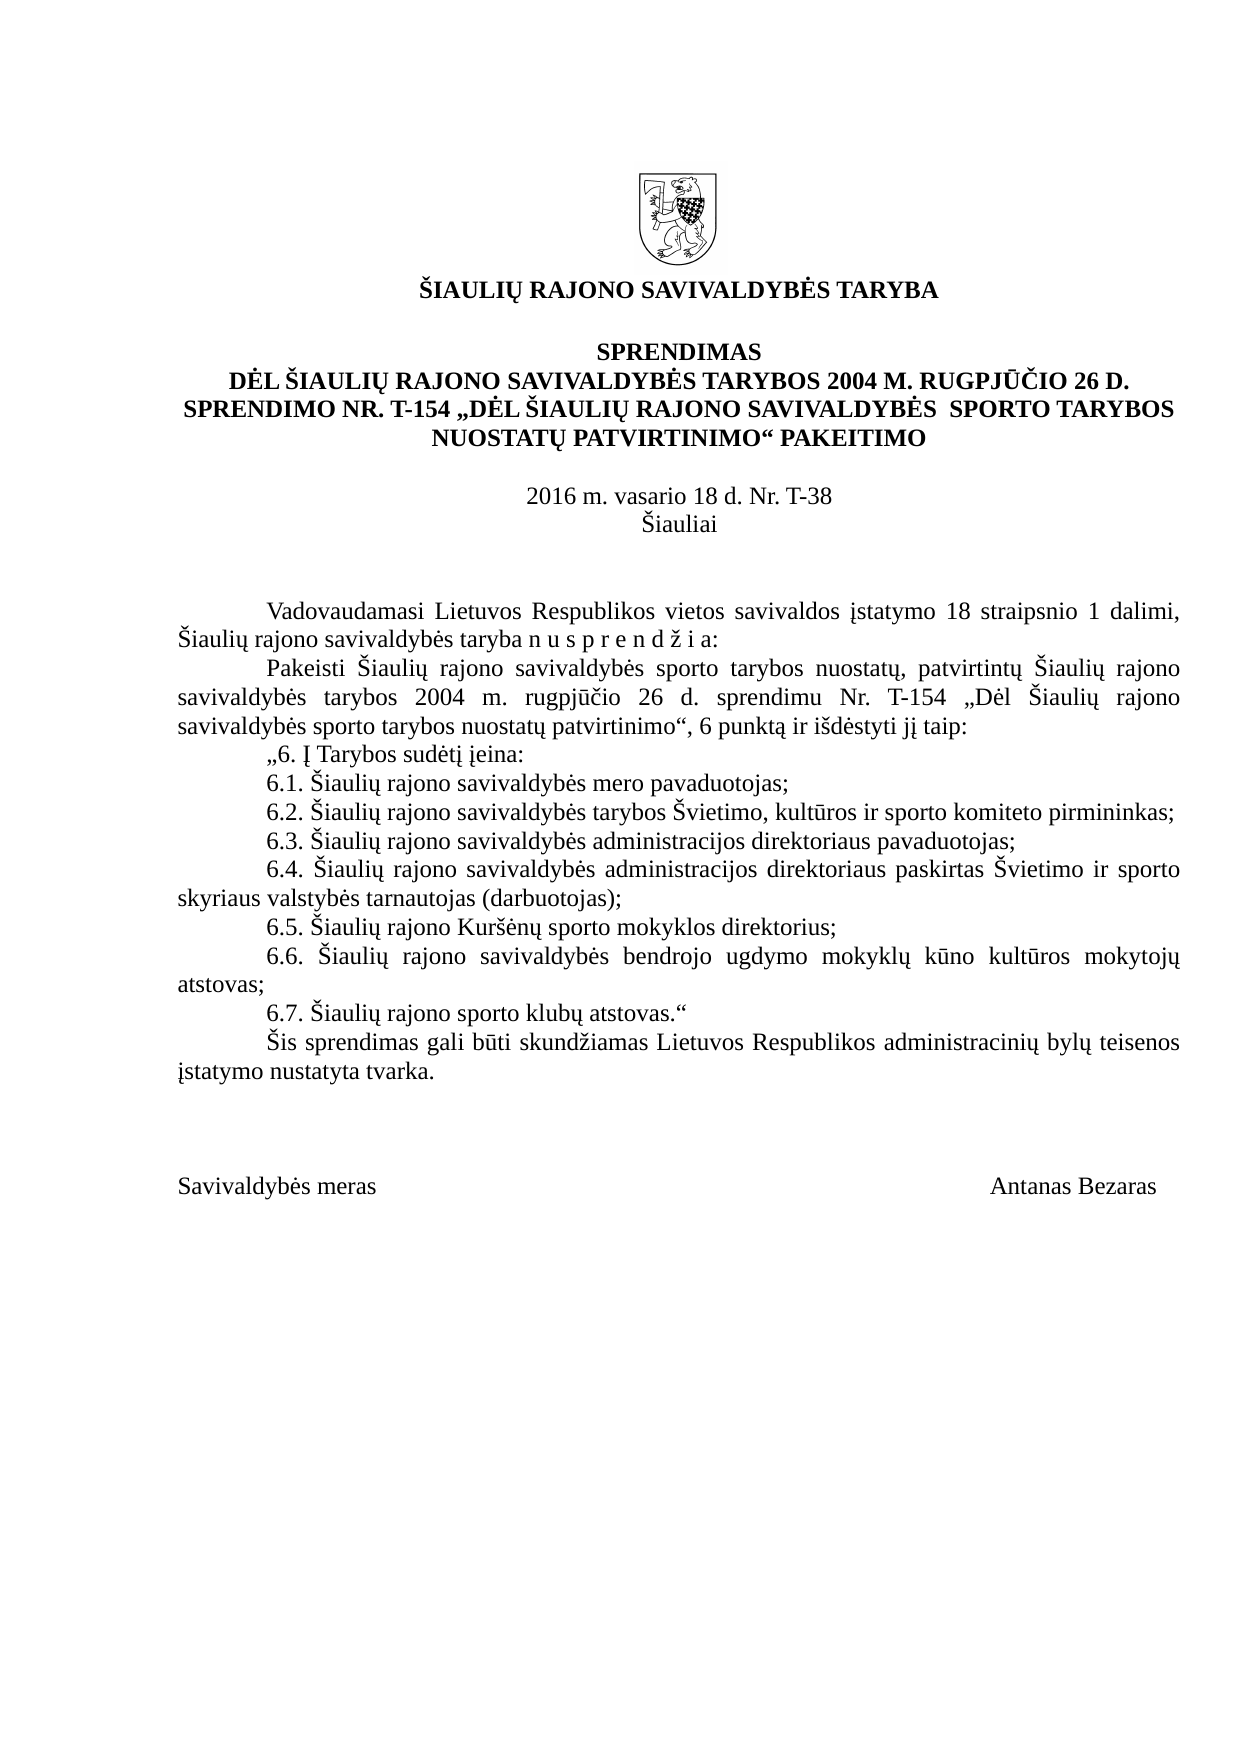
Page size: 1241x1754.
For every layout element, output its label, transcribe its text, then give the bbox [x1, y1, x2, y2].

text 6.6. Šiaulių rajono savivaldybės bendrojo ugdymo mokyklų kūno kultūros mokytojų atstovas; [177, 941, 1181, 998]
text Pakeisti Šiaulių rajono savivaldybės sporto tarybos nuostatų, patvirtintų Šiaulių rajono savivaldybės tarybos 2004 m. rugpjūčio 26 d. sprendimu Nr. T-154 „Dėl Šiaulių rajono savivaldybės sporto tarybos nuostatų patvirtinimo“, 6 punktą ir išdėstyti jį taip: [177, 653, 1181, 739]
text Vadovaudamasi Lietuvos Respublikos vietos savivaldos įstatymo 18 straipsnio 1 dalimi, Šiaulių rajono savivaldybės taryba n u s p r e n d ž i a: [177, 596, 1181, 653]
text 6.5. Šiaulių rajono Kuršėnų sporto mokyklos direktorius; [177, 912, 1181, 941]
text ŠIAULIŲ RAJONO SAVIVALDYBĖS TARYBA [177, 147, 1181, 303]
text Šis sprendimas gali būti skundžiamas Lietuvos Respublikos administracinių bylų teisenos įstatymo nustatyta tvarka. [177, 1027, 1181, 1084]
text 6.1. Šiaulių rajono savivaldybės mero pavaduotojas; [177, 768, 1181, 797]
text Šiauliai [177, 509, 1181, 538]
text SPRENDIMAS [177, 337, 1181, 366]
text DĖL ŠIAULIŲ RAJONO SAVIVALDYBĖS TARYBOS 2004 M. RUGPJŪČIO 26 D. SPRENDIMO NR. T-154 „DĖL ŠIAULIŲ RAJONO SAVIVALDYBĖS SPORTO TARYBOS NUOSTATŲ PATVIRTINIMO“ PAKEITIMO [177, 366, 1181, 452]
text 2016 m. vasario 18 d. Nr. T-38 [177, 481, 1181, 509]
text Savivaldybės meras Antanas Bezaras [177, 1171, 1181, 1199]
text „6. Į Tarybos sudėtį įeina: [177, 739, 1181, 768]
text 6.7. Šiaulių rajono sporto klubų atstovas.“ [177, 998, 1181, 1027]
text 6.4. Šiaulių rajono savivaldybės administracijos direktoriaus paskirtas Švietimo ir sporto skyriaus valstybės tarnautojas (darbuotojas); [177, 854, 1181, 912]
text 6.2. Šiaulių rajono savivaldybės tarybos Švietimo, kultūros ir sporto komiteto pirmininkas; [177, 797, 1181, 826]
text 6.3. Šiaulių rajono savivaldybės administracijos direktoriaus pavaduotojas; [177, 826, 1181, 854]
